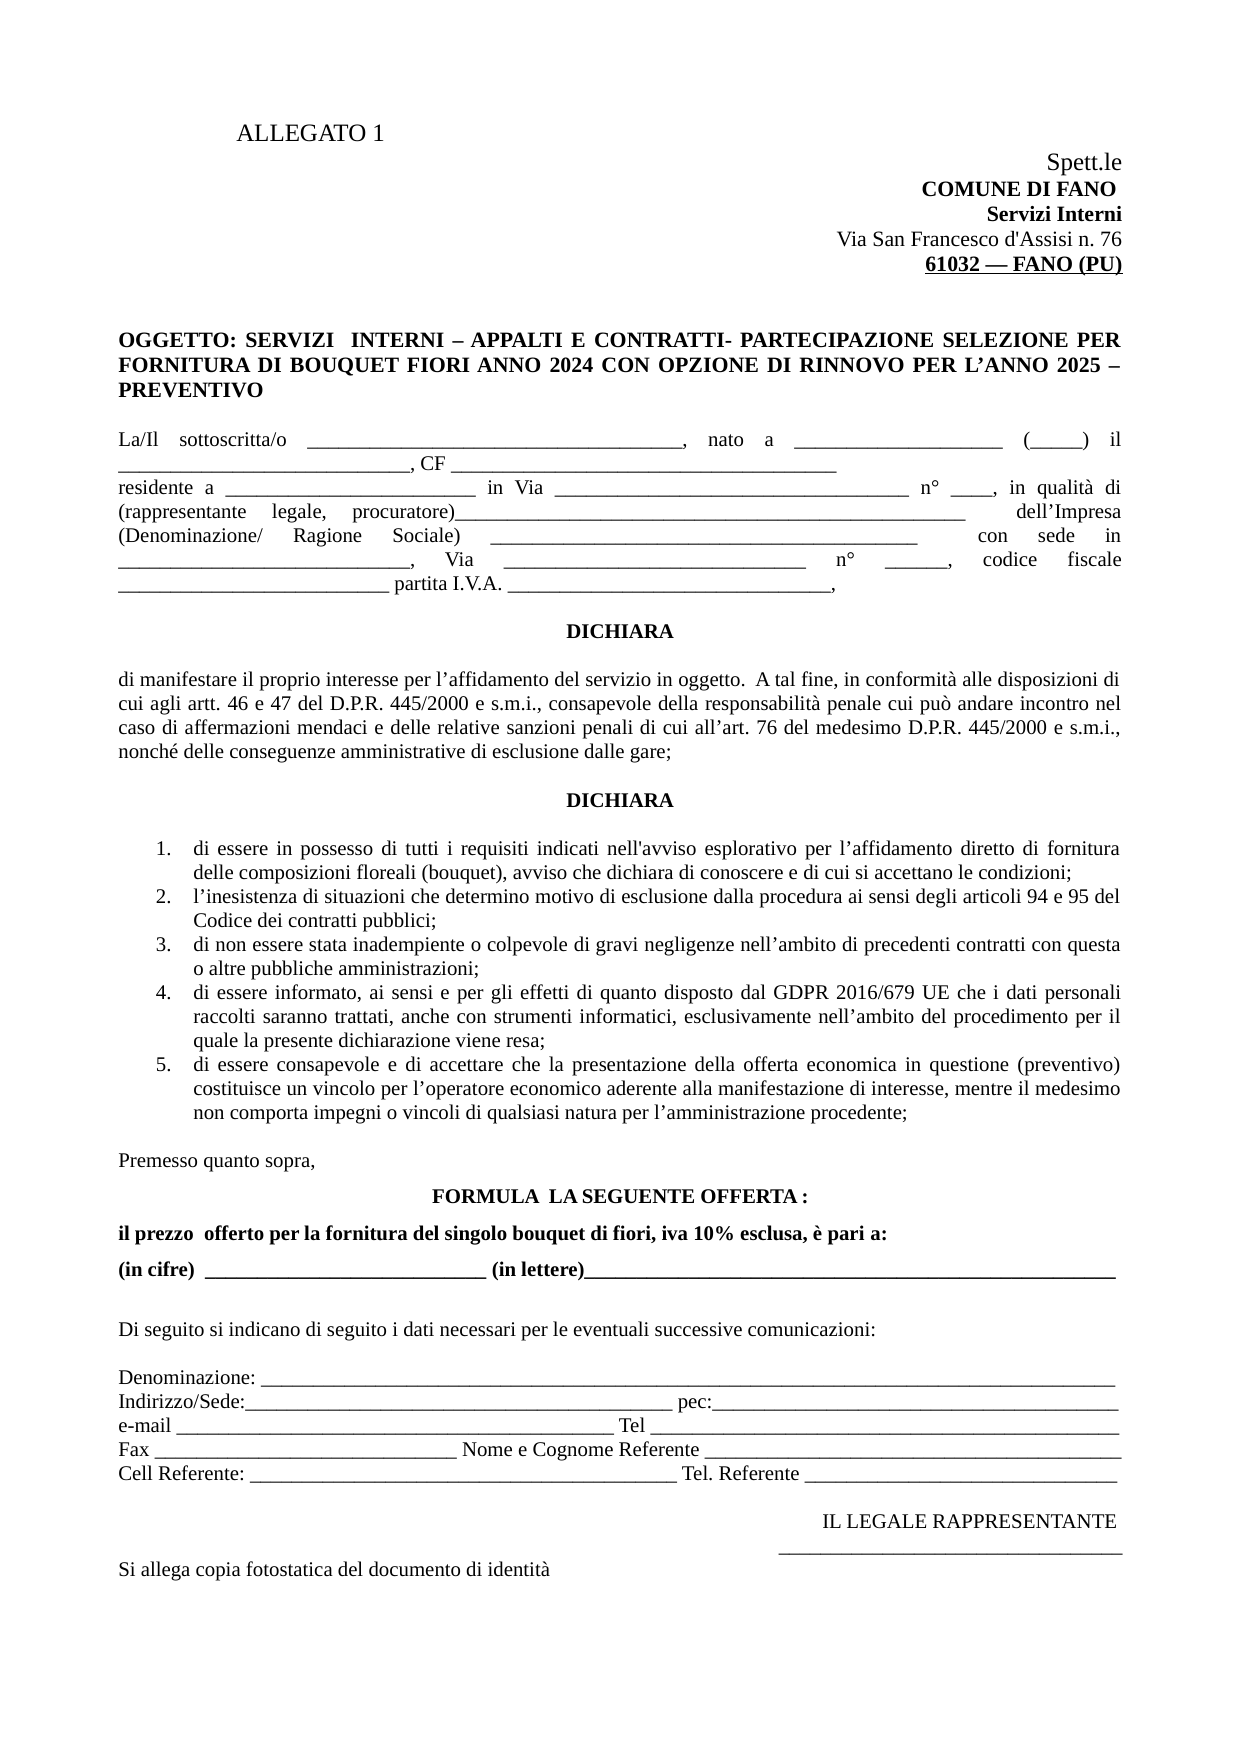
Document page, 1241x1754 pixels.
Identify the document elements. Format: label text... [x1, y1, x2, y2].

list di non essere stata inadempiente o colpevole di gravi negligenze nell’ambito di precedenti contratti con questa o altre pubbliche amministrazioni; [156, 932, 1122, 980]
text FORMULA LA SEGUENTE OFFERTA : [118, 1184, 1122, 1208]
text 61032 — FANO (PU) [118, 251, 1122, 276]
text La/Il sottoscritta/o ____________________________________, nato a ____________________ (_____) il ____________________________, CF _____________________________________ [118, 427, 1122, 475]
list di essere informato, ai sensi e per gli effetti di quanto disposto dal GDPR 2016/679 UE che i dati personali raccolti saranno trattati, anche con strumenti informatici, esclusivamente nell’ambito del procedimento per il quale la presente dichiarazione viene resa; [156, 980, 1122, 1052]
text ALLEGATO 1 Spett.le [118, 118, 1122, 176]
text Denominazione: __________________________________________________________________________________ Indirizzo/Sede:_________________________________________ pec:_______________________________________ [118, 1365, 1122, 1413]
text Via San Francesco d'Assisi n. 76 [118, 226, 1122, 251]
text (in cifre) ___________________________ (in lettere)___________________________________________________ [118, 1257, 1122, 1281]
text COMUNE DI FANO [118, 176, 1122, 201]
text Cell Referente: _________________________________________ Tel. Referente ______________________________ [118, 1461, 1122, 1485]
text il prezzo offerto per la fornitura del singolo bouquet di fiori, iva 10% esclusa, è pari a: [118, 1221, 1122, 1244]
text DICHIARA [118, 787, 1122, 812]
text IL LEGALE RAPPRESENTANTE [118, 1509, 1122, 1533]
text _________________________________ [118, 1533, 1122, 1557]
text residente a ________________________ in Via __________________________________ n° ____, in qualità di (rappresentante legale, procuratore)_________________________________________________ dell’Impresa (Denominazione/ Ragione Sociale) _________________________________________ con sede in ____________________________, Via _____________________________ n° ______, codice fiscale __________________________ partita I.V.A. _______________________________, [118, 475, 1122, 595]
text Servizi Interni [118, 201, 1122, 226]
text Si allega copia fotostatica del documento di identità [118, 1557, 1122, 1581]
text DICHIARA [118, 619, 1122, 643]
text di manifestare il proprio interesse per l’affidamento del servizio in oggetto. A tal fine, in conformità alle disposizioni di cui agli artt. 46 e 47 del D.P.R. 445/2000 e s.m.i., consapevole della responsabilità penale cui può andare incontro nel caso di affermazioni mendaci e delle relative sanzioni penali di cui all’art. 76 del medesimo D.P.R. 445/2000 e s.m.i., nonché delle conseguenze amministrative di esclusione dalle gare; [118, 667, 1122, 763]
text OGGETTO: SERVIZI INTERNI – APPALTI E CONTRATTI- PARTECIPAZIONE SELEZIONE PER FORNITURA DI BOUQUET FIORI ANNO 2024 CON OPZIONE DI RINNOVO PER L’ANNO 2025 – PREVENTIVO [118, 327, 1122, 402]
text Fax _____________________________ Nome e Cognome Referente ________________________________________ [118, 1437, 1122, 1461]
text Premesso quanto sopra, [118, 1148, 1122, 1172]
list l’inesistenza di situazioni che determino motivo di esclusione dalla procedura ai sensi degli articoli 94 e 95 del Codice dei contratti pubblici; [156, 884, 1122, 932]
text e-mail __________________________________________ Tel _____________________________________________ [118, 1413, 1122, 1437]
list di essere in possesso di tutti i requisiti indicati nell'avviso esplorativo per l’affidamento diretto di fornitura delle composizioni floreali (bouquet), avviso che dichiara di conoscere e di cui si accettano le condizioni; [156, 836, 1122, 884]
text Di seguito si indicano di seguito i dati necessari per le eventuali successive comunicazioni: [118, 1317, 1122, 1341]
list di essere consapevole e di accettare che la presentazione della offerta economica in questione (preventivo) costituisce un vincolo per l’operatore economico aderente alla manifestazione di interesse, mentre il medesimo non comporta impegni o vincoli di qualsiasi natura per l’amministrazione procedente; [156, 1052, 1122, 1124]
